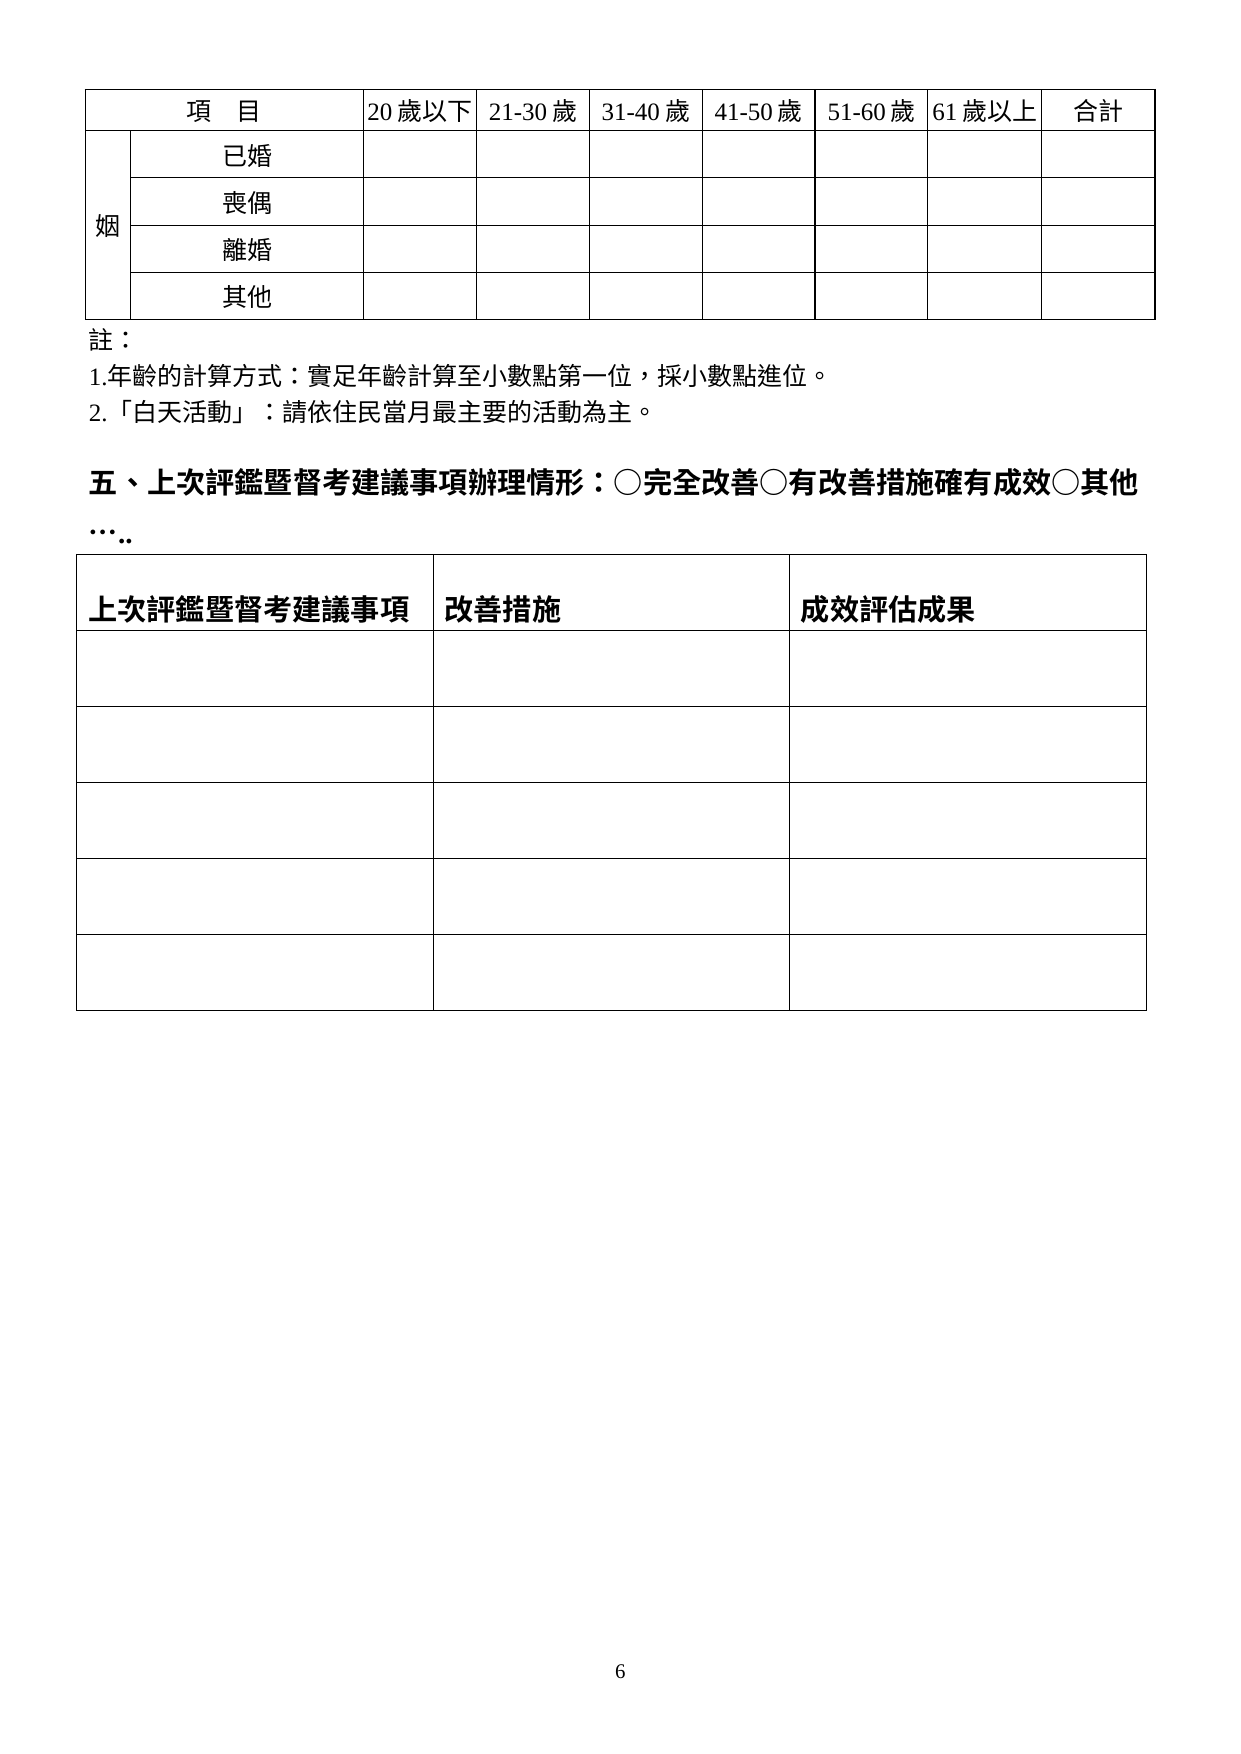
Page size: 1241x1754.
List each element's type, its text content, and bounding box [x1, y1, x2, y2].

table_cell [928, 131, 1041, 177]
table_cell [364, 226, 476, 272]
table_cell [816, 226, 927, 272]
table_cell [703, 226, 814, 272]
table_cell [790, 935, 1146, 1010]
table_cell [364, 178, 476, 224]
table_header 31-40歲 [590, 90, 702, 130]
table_header 項 目 [86, 90, 363, 130]
table_cell [364, 273, 476, 319]
text 註： [89, 320, 1152, 356]
table_cell [434, 783, 789, 858]
table_header 61歲以上 [928, 90, 1041, 130]
table_cell [928, 178, 1041, 224]
table_cell [816, 178, 927, 224]
table_cell [1042, 178, 1154, 224]
table_cell [364, 131, 476, 177]
table_header 成效評估成果 [790, 555, 1146, 630]
table_cell [590, 131, 702, 177]
table_header 合計 [1042, 90, 1154, 130]
text 1.年齡的計算方式：實足年齡計算至小數點第一位，採小數點進位。 [89, 356, 1152, 393]
table_cell [816, 131, 927, 177]
table_header 20歲以下 [364, 90, 476, 130]
table_header 51-60歲 [816, 90, 927, 130]
table_cell 姻 [86, 131, 130, 319]
table_cell [790, 859, 1146, 934]
table_cell 已婚 [131, 131, 363, 177]
table_cell [928, 226, 1041, 272]
table_cell [434, 631, 789, 706]
table_cell [590, 178, 702, 224]
table_cell [77, 783, 433, 858]
table_cell [590, 226, 702, 272]
table_cell 其他 [131, 273, 363, 319]
table_cell 喪偶 [131, 178, 363, 224]
table_cell [928, 273, 1041, 319]
table_header 改善措施 [434, 555, 789, 630]
table_cell [816, 273, 927, 319]
table_cell [790, 707, 1146, 782]
table_header 21-30歲 [477, 90, 589, 130]
table_cell [477, 178, 589, 224]
table_cell [1042, 131, 1154, 177]
table_cell [1042, 273, 1154, 319]
table_cell [790, 631, 1146, 706]
table_cell [703, 131, 814, 177]
table_header 上次評鑑暨督考建議事項 [77, 555, 433, 630]
table_cell [477, 226, 589, 272]
table_cell [1042, 226, 1154, 272]
table_cell [434, 707, 789, 782]
text 五、上次評鑑暨督考建議事項辦理情形：○完全改善○有改善措施確有成效○其他….. [89, 454, 1152, 554]
table_cell [77, 935, 433, 1010]
table_header 41-50歲 [703, 90, 814, 130]
table_cell [77, 631, 433, 706]
table_cell [434, 935, 789, 1010]
table_cell [477, 273, 589, 319]
table_cell 離婚 [131, 226, 363, 272]
table_cell [703, 273, 814, 319]
table_cell [77, 707, 433, 782]
table_cell [703, 178, 814, 224]
table_cell [434, 859, 789, 934]
table_cell [590, 273, 702, 319]
table_cell [790, 783, 1146, 858]
text 2.「白天活動」：請依住民當月最主要的活動為主。 [89, 393, 1152, 429]
table_cell [477, 131, 589, 177]
table_cell [77, 859, 433, 934]
